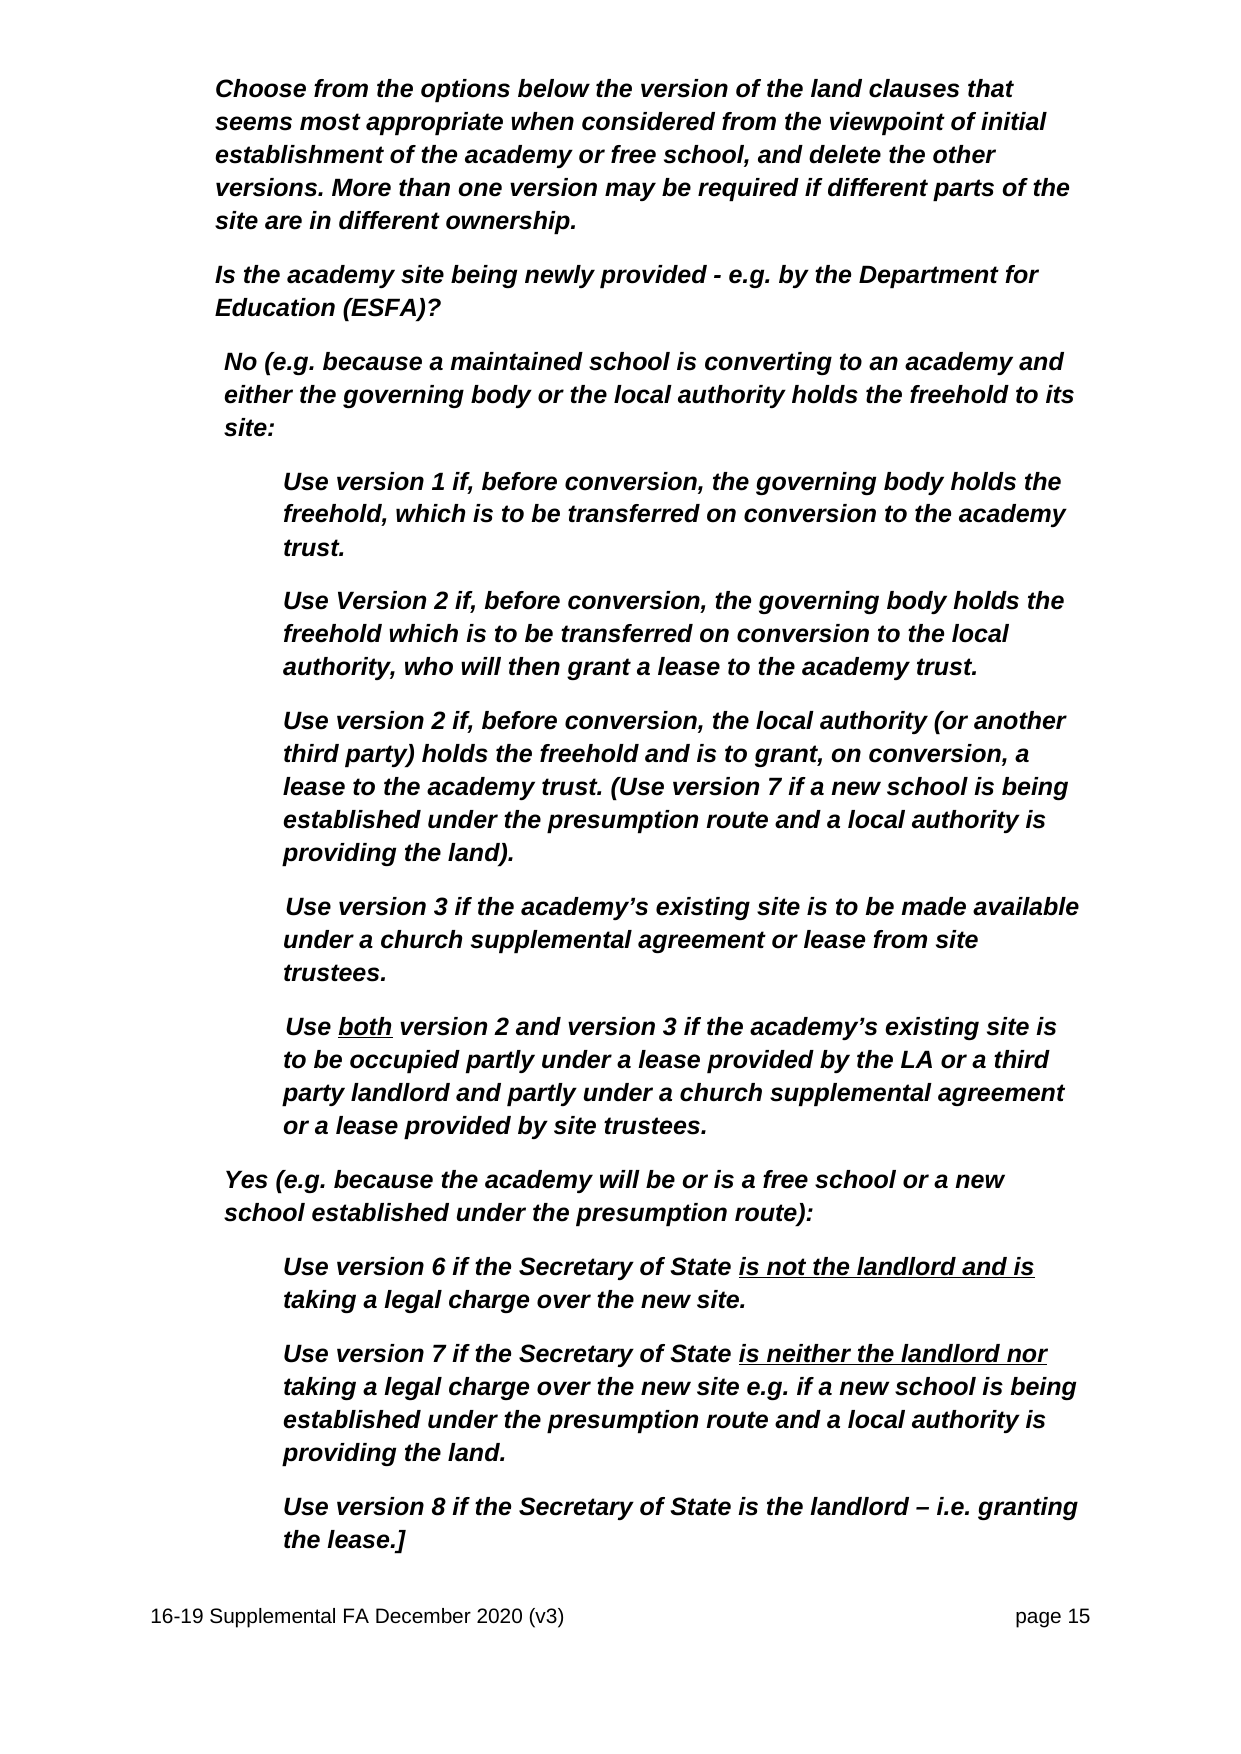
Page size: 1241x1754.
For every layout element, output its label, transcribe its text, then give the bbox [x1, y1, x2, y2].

text Yes (e.g. because the academy will be or is a free school or a new school established under the presumption route): [224, 1165, 1090, 1227]
text Is the academy site being newly provided - e.g. by the Department for Education (ESFA)? [215, 260, 1090, 321]
text Use version 1 if, before conversion, the governing body holds the freehold, which is to be transferred on conversion to the academy trust. [283, 466, 1090, 561]
text No (e.g. because a maintained school is converting to an academy and either the governing body or the local authority holds the freehold to its site: [224, 347, 1090, 441]
text Use version 8 if the Secretary of State is the landlord – i.e. granting the lease.] [283, 1492, 1090, 1553]
text Use version 7 if the Secretary of State is neither the landlord nor taking a legal charge over the new site e.g. if a new school is being established under the presumption route and a local authority is providing the land. [283, 1339, 1090, 1467]
text Use both version 2 and version 3 if the academy’s existing site is to be occupied partly under a lease provided by the LA or a third party landlord and partly under a church supplemental agreement or a lease provided by site trustees. [283, 1012, 1090, 1140]
text Use Version 2 if, before conversion, the governing body holds the freehold which is to be transferred on conversion to the local authority, who will then grant a lease to the academy trust. [283, 586, 1090, 681]
text Use version 3 if the academy’s existing site is to be made available under a church supplemental agreement or lease from site trustees. [283, 892, 1090, 987]
text Choose from the options below the version of the land clauses that seems most appropriate when considered from the viewpoint of initial establishment of the academy or free school, and delete the other versions. More than one version may be required if different parts of the site are in different ownership. [215, 74, 1090, 234]
text Use version 6 if the Secretary of State is not the landlord and is taking a legal charge over the new site. [283, 1252, 1090, 1314]
text Use version 2 if, before conversion, the local authority (or another third party) holds the freehold and is to grant, on conversion, a lease to the academy trust. (Use version 7 if a new school is being established under the presumption route and a local authority is providing the land). [283, 706, 1090, 867]
